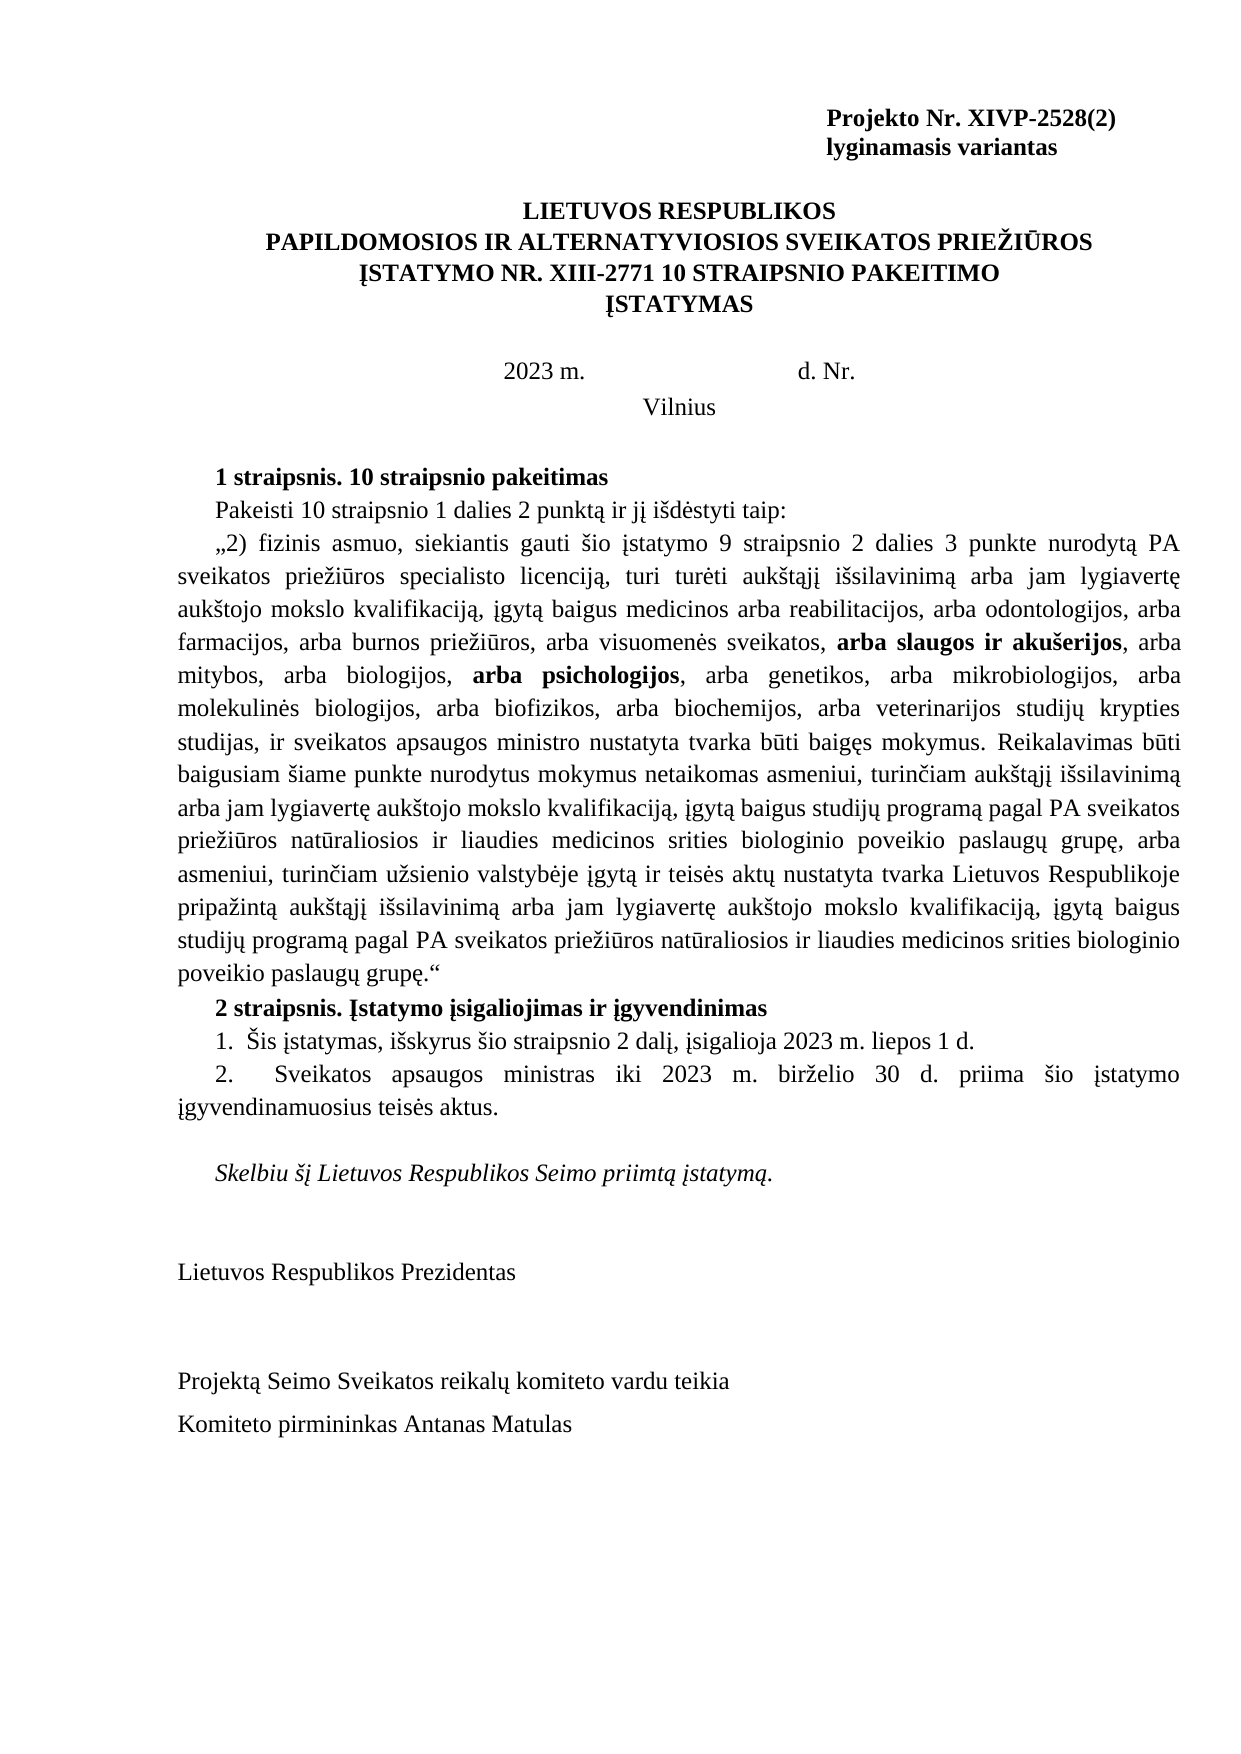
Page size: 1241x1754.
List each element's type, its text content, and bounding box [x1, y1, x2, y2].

text Pakeisti 10 straipsnio 1 dalies 2 punktą ir jį išdėstyti taip: [215, 495, 1181, 524]
text LIETUVOS RESPUBLIKOS [177, 196, 1181, 225]
text Projekto Nr. XIVP-2528(2) [777, 99, 1181, 132]
text Skelbiu šį Lietuvos Respublikos Seimo priimtą įstatymą. [177, 1158, 1181, 1187]
text Vilnius [177, 392, 1181, 420]
text Komiteto pirmininkas Antanas Matulas [177, 1409, 1181, 1438]
text „2) fizinis asmuo, siekiantis gauti šio įstatymo 9 straipsnio 2 dalies 3 punkte nurodytą PA sveikatos priežiūros specialisto licenciją, turi turėti aukštąjį išsilavinimą arba jam lygiavertę aukštojo mokslo kvalifikaciją, įgytą baigus medicinos arba reabilitacijos, arba odontologijos, arba farmacijos, arba burnos priežiūros, arba visuomenės sveikatos, arba slaugos ir akušerijos, arba mitybos, arba biologijos, arba psichologijos, arba genetikos, arba mikrobiologijos, arba molekulinės biologijos, arba biofizikos, arba biochemijos, arba veterinarijos studijų krypties studijas, ir sveikatos apsaugos ministro nustatyta tvarka būti baigęs mokymus. Reikalavimas būti baigusiam šiame punkte nurodytus mokymus netaikomas asmeniui, turinčiam aukštąjį išsilavinimą arba jam lygiavertę aukštojo mokslo kvalifikaciją, įgytą baigus studijų programą pagal PA sveikatos priežiūros natūraliosios ir liaudies medicinos srities biologinio poveikio paslaugų grupę, arba asmeniui, turinčiam užsienio valstybėje įgytą ir teisės aktų nustatyta tvarka Lietuvos Respublikoje pripažintą aukštąjį išsilavinimą arba jam lygiavertę aukštojo mokslo kvalifikaciją, įgytą baigus studijų programą pagal PA sveikatos priežiūros natūraliosios ir liaudies medicinos srities biologinio poveikio paslaugų grupę.“ [177, 528, 1181, 986]
text Projektą Seimo Sveikatos reikalų komiteto vardu teikia [177, 1366, 1181, 1395]
text ĮSTATYMAS [177, 289, 1181, 318]
text 1. Šis įstatymas, išskyrus šio straipsnio 2 dalį, įsigalioja 2023 m. liepos 1 d. [177, 1026, 1181, 1055]
text 2 straipsnis. Įstatymo įsigaliojimas ir įgyvendinimas [177, 993, 1181, 1022]
text PAPILDOMOSIOS IR ALTERNATYVIOSIOS SVEIKATOS PRIEŽIŪROS [177, 227, 1181, 256]
text 2. Sveikatos apsaugos ministras iki 2023 m. birželio 30 d. priima šio įstatymo įgyvendinamuosius teisės aktus. [177, 1059, 1181, 1121]
text ĮSTATYMO NR. XIII-2771 10 STRAIPSNIO PAKEITIMO [177, 258, 1181, 287]
text 2023 m. d. Nr. [177, 356, 1181, 385]
text lyginamasis variantas [177, 132, 1181, 161]
text Lietuvos Respublikos Prezidentas [177, 1257, 1181, 1286]
text 1 straipsnis. 10 straipsnio pakeitimas [215, 462, 1181, 491]
